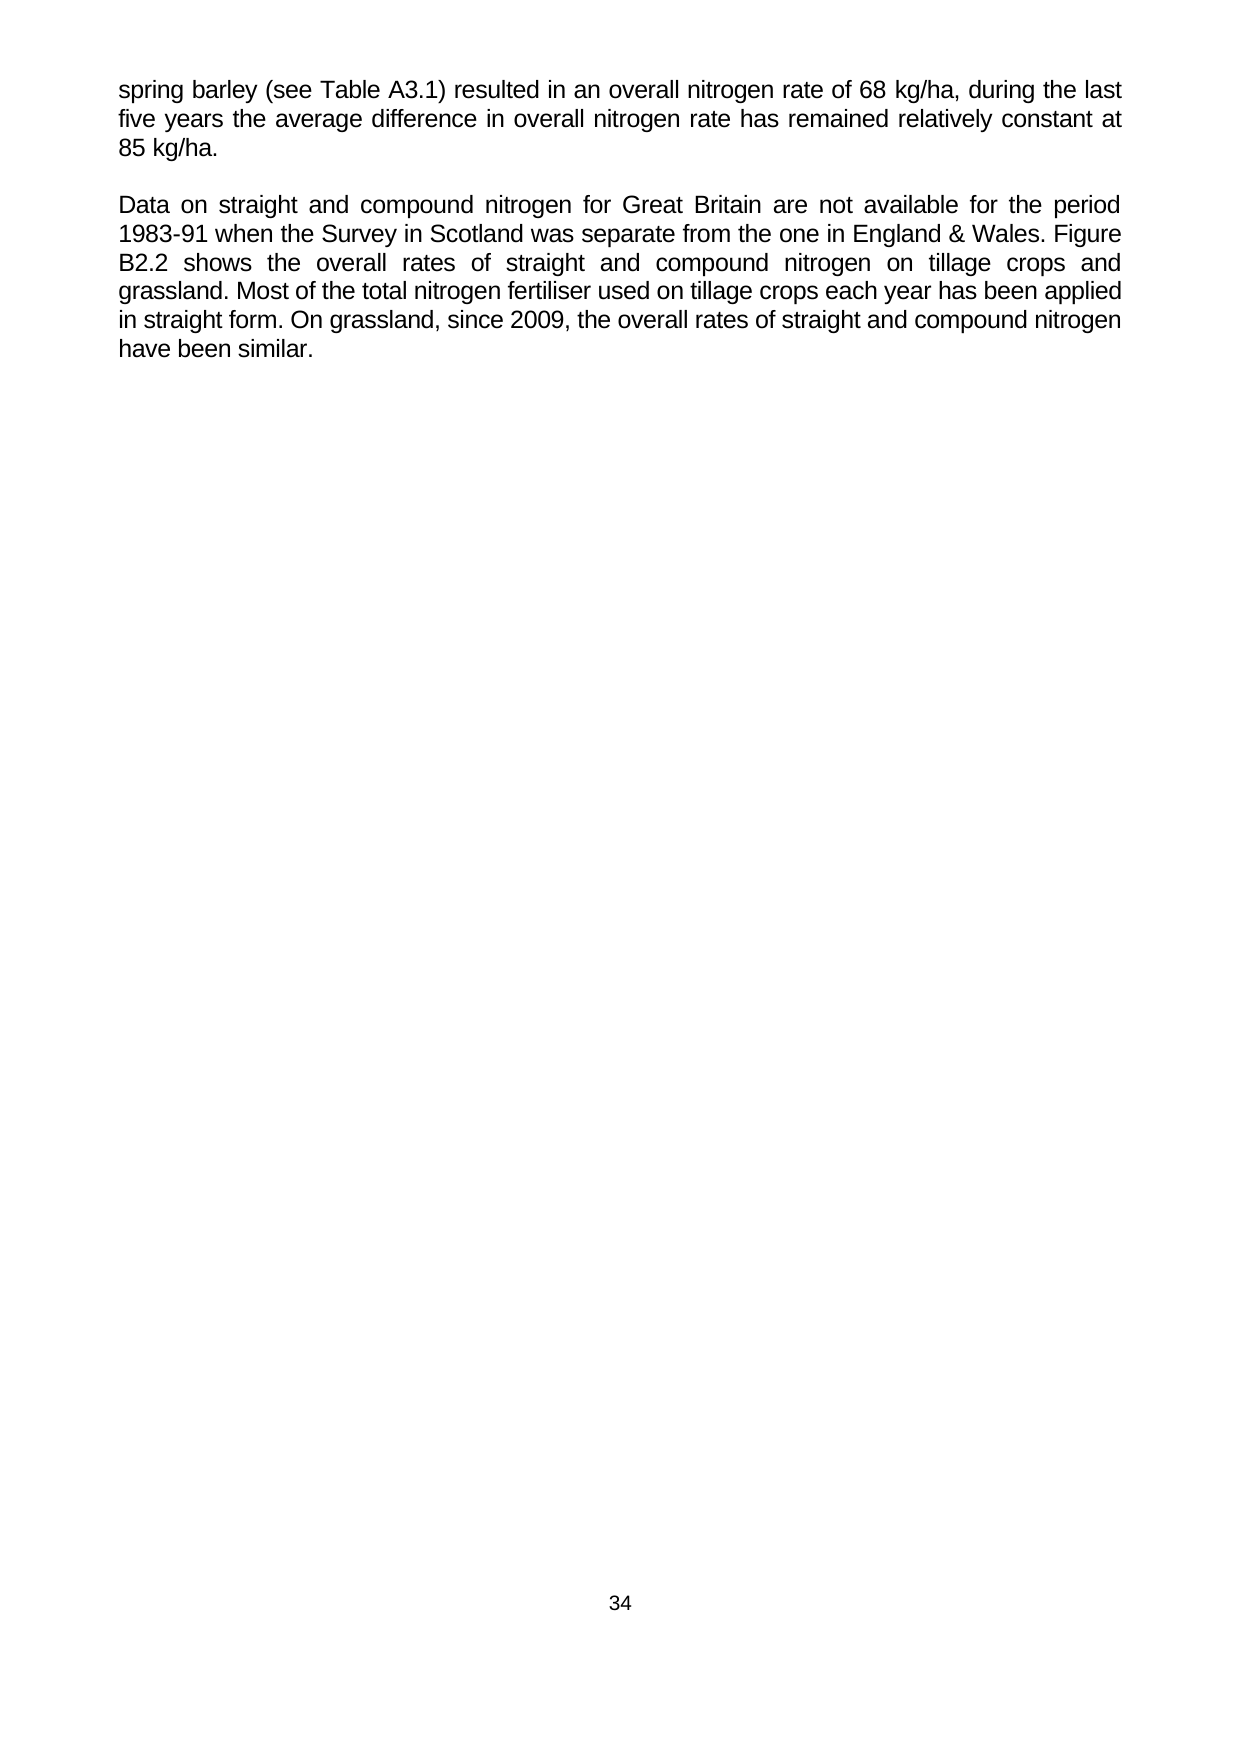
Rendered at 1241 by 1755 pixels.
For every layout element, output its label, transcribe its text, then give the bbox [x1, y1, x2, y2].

text spring barley (see Table A3.1) resulted in an overall nitrogen rate of 68 kg/ha, during the last five years the average difference in overall nitrogen rate has remained relatively constant at 85 kg/ha. [118, 75, 1122, 161]
text Data on straight and compound nitrogen for Great Britain are not available for the period 1983‑91 when the Survey in Scotland was separate from the one in England & Wales. Figure B2.2 shows the overall rates of straight and compound nitrogen on tillage crops and grassland. Most of the total nitrogen fertiliser used on tillage crops each year has been applied in straight form. On grassland, since 2009, the overall rates of straight and compound nitrogen have been similar. [118, 190, 1122, 362]
